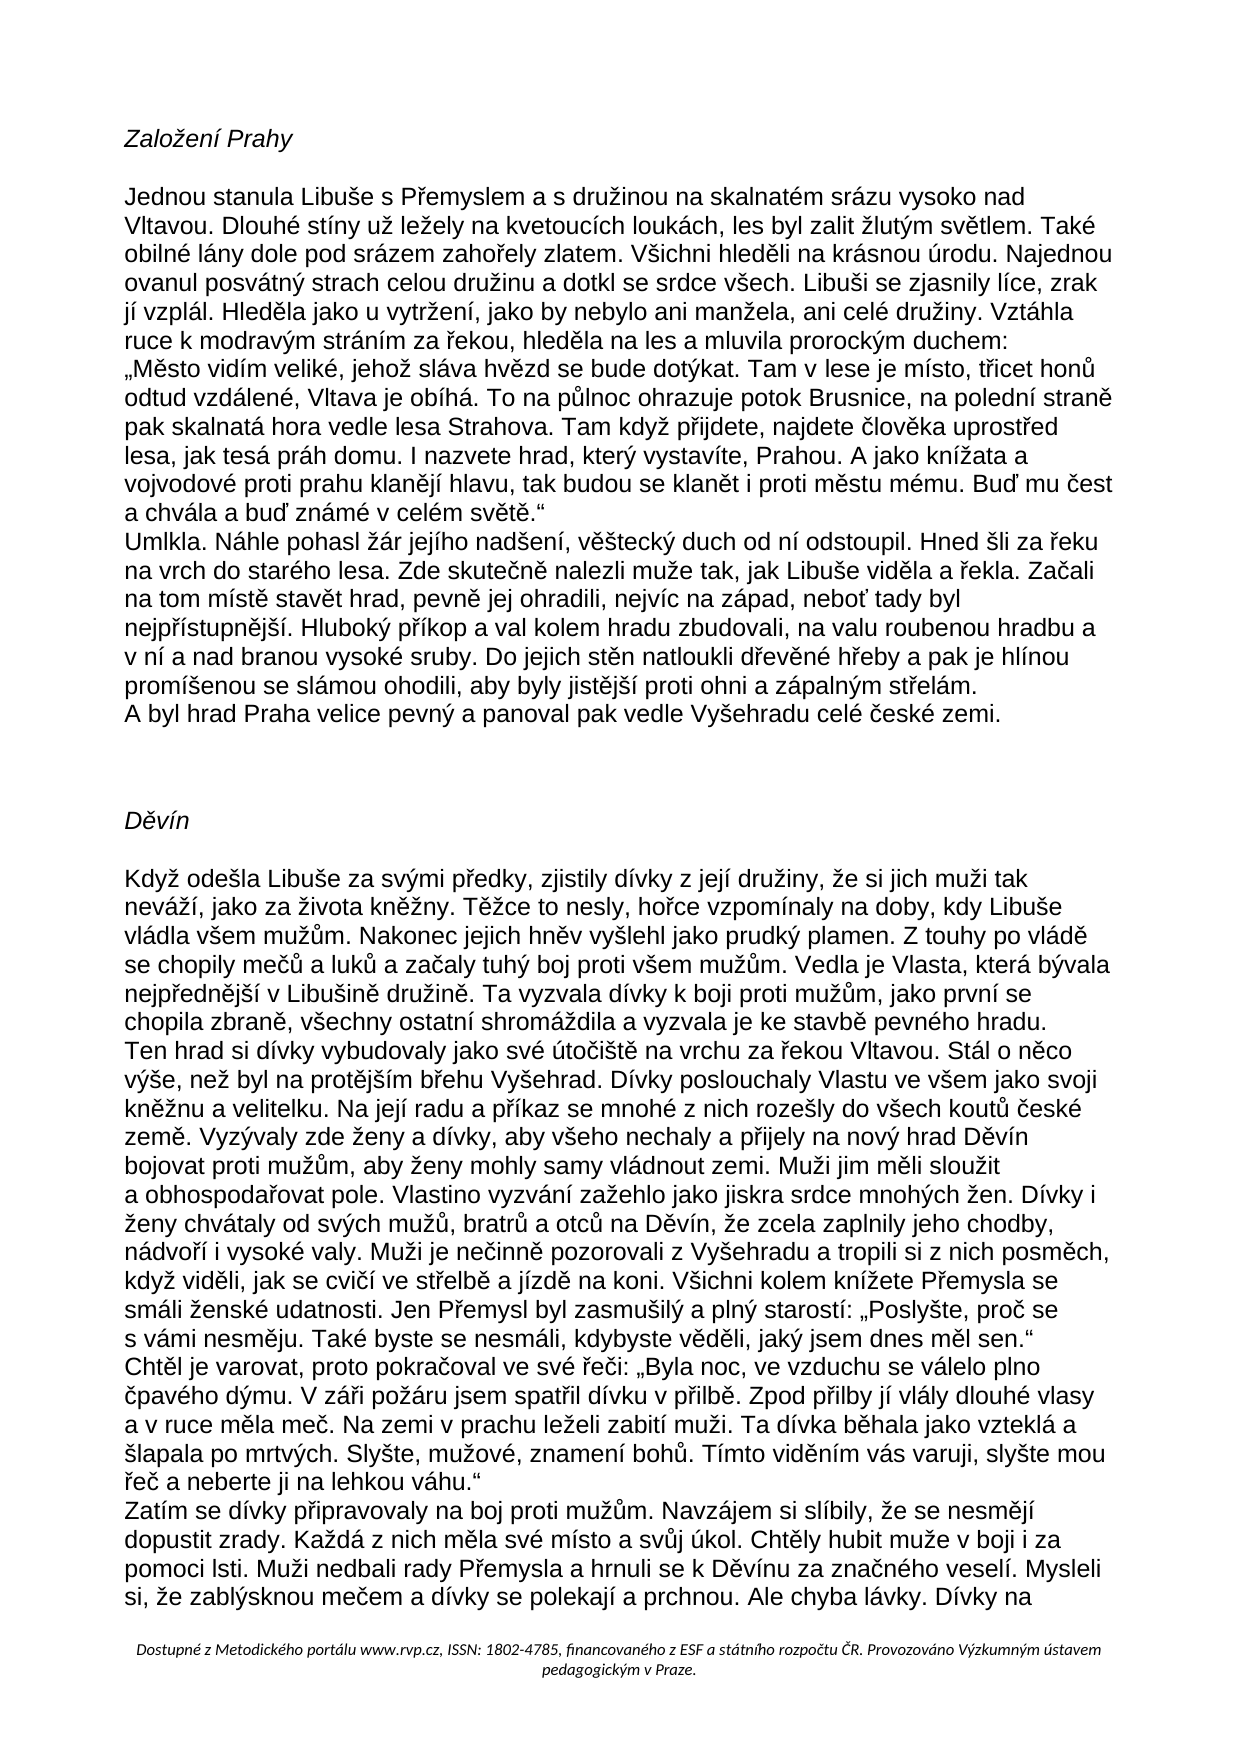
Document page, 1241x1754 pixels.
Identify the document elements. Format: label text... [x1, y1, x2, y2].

subtitle Děvín [124, 806, 1116, 834]
subtitle Založení Prahy [124, 124, 1116, 153]
text Umlkla. Náhle pohasl žár jejího nadšení, věštecký duch od ní odstoupil. Hned šli za řeku na vrch do starého lesa. Zde skutečně nalezli muže tak, jak Libuše viděla a řekla. Začali na tom místě stavět hrad, pevně jej ohradili, nejvíc na západ, neboť tady byl nejpřístupnější. Hluboký příkop a val kolem hradu zbudovali, na valu roubenou hradbu a v ní a nad branou vysoké sruby. Do jejich stěn natloukli dřevěné hřeby a pak je hlínou promíšenou se slámou ohodili, aby byly jistější proti ohni a zápalným střelám. [124, 527, 1116, 699]
text Když odešla Libuše za svými předky, zjistily dívky z její družiny, že si jich muži tak neváží, jako za života kněžny. Těžce to nesly, hořce vzpomínaly na doby, kdy Libuše vládla všem mužům. Nakonec jejich hněv vyšlehl jako prudký plamen. Z touhy po vládě se chopily mečů a luků a začaly tuhý boj proti všem mužům. Vedla je Vlasta, která bývala nejpřednější v Libušině družině. Ta vyzvala dívky k boji proti mužům, jako první se chopila zbraně, všechny ostatní shromáždila a vyzvala je ke stavbě pevného hradu. [124, 864, 1116, 1036]
text Zatím se dívky připravovaly na boj proti mužům. Navzájem si slíbily, že se nesmějí dopustit zrady. Každá z nich měla své místo a svůj úkol. Chtěly hubit muže v boji i za pomoci lsti. Muži nedbali rady Přemysla a hrnuli se k Děvínu za značného veselí. Mysleli si, že zablýsknou mečem a dívky se polekají a prchnou. Ale chyba lávky. Dívky na [124, 1496, 1116, 1611]
text A byl hrad Praha velice pevný a panoval pak vedle Vyšehradu celé české zemi. [124, 699, 1116, 728]
text Ten hrad si dívky vybudovaly jako své útočiště na vrchu za řekou Vltavou. Stál o něco výše, než byl na protějším břehu Vyšehrad. Dívky poslouchaly Vlastu ve všem jako svoji kněžnu a velitelku. Na její radu a příkaz se mnohé z nich rozešly do všech koutů české země. Vyzývaly zde ženy a dívky, aby všeho nechaly a přijely na nový hrad Děvín bojovat proti mužům, aby ženy mohly samy vládnout zemi. Muži jim měli sloužit a obhospodařovat pole. Vlastino vyzvání zažehlo jako jiskra srdce mnohých žen. Dívky i ženy chvátaly od svých mužů, bratrů a otců na Děvín, že zcela zaplnily jeho chodby, nádvoří i vysoké valy. Muži je nečinně pozorovali z Vyšehradu a tropili si z nich posměch, když viděli, jak se cvičí ve střelbě a jízdě na koni. Všichni kolem knížete Přemysla se smáli ženské udatnosti. Jen Přemysl byl zasmušilý a plný starostí: „Poslyšte, proč se s vámi nesměju. Také byste se nesmáli, kdybyste věděli, jaký jsem dnes měl sen.“ [124, 1036, 1116, 1352]
text Jednou stanula Libuše s Přemyslem a s družinou na skalnatém srázu vysoko nad Vltavou. Dlouhé stíny už ležely na kvetoucích loukách, les byl zalit žlutým světlem. Také obilné lány dole pod srázem zahořely zlatem. Všichni hleděli na krásnou úrodu. Najednou ovanul posvátný strach celou družinu a dotkl se srdce všech. Libuši se zjasnily líce, zrak jí vzplál. Hleděla jako u vytržení, jako by nebylo ani manžela, ani celé družiny. Vztáhla ruce k modravým stráním za řekou, hleděla na les a mluvila prorockým duchem: [124, 182, 1116, 354]
text Chtěl je varovat, proto pokračoval ve své řeči: „Byla noc, ve vzduchu se válelo plno čpavého dýmu. V záři požáru jsem spatřil dívku v přilbě. Zpod přilby jí vlály dlouhé vlasy a v ruce měla meč. Na zemi v prachu leželi zabití muži. Ta dívka běhala jako vzteklá a šlapala po mrtvých. Slyšte, mužové, znamení bohů. Tímto viděním vás varuji, slyšte mou řeč a neberte ji na lehkou váhu.“ [124, 1352, 1116, 1496]
text „Město vidím veliké, jehož sláva hvězd se bude dotýkat. Tam v lese je místo, třicet honů odtud vzdálené, Vltava je obíhá. To na půlnoc ohrazuje potok Brusnice, na polední straně pak skalnatá hora vedle lesa Strahova. Tam když přijdete, najdete člověka uprostřed lesa, jak tesá práh domu. I nazvete hrad, který vystavíte, Prahou. A jako knížata a vojvodové proti prahu klanějí hlavu, tak budou se klanět i proti městu mému. Buď mu čest a chvála a buď známé v celém světě.“ [124, 354, 1116, 527]
